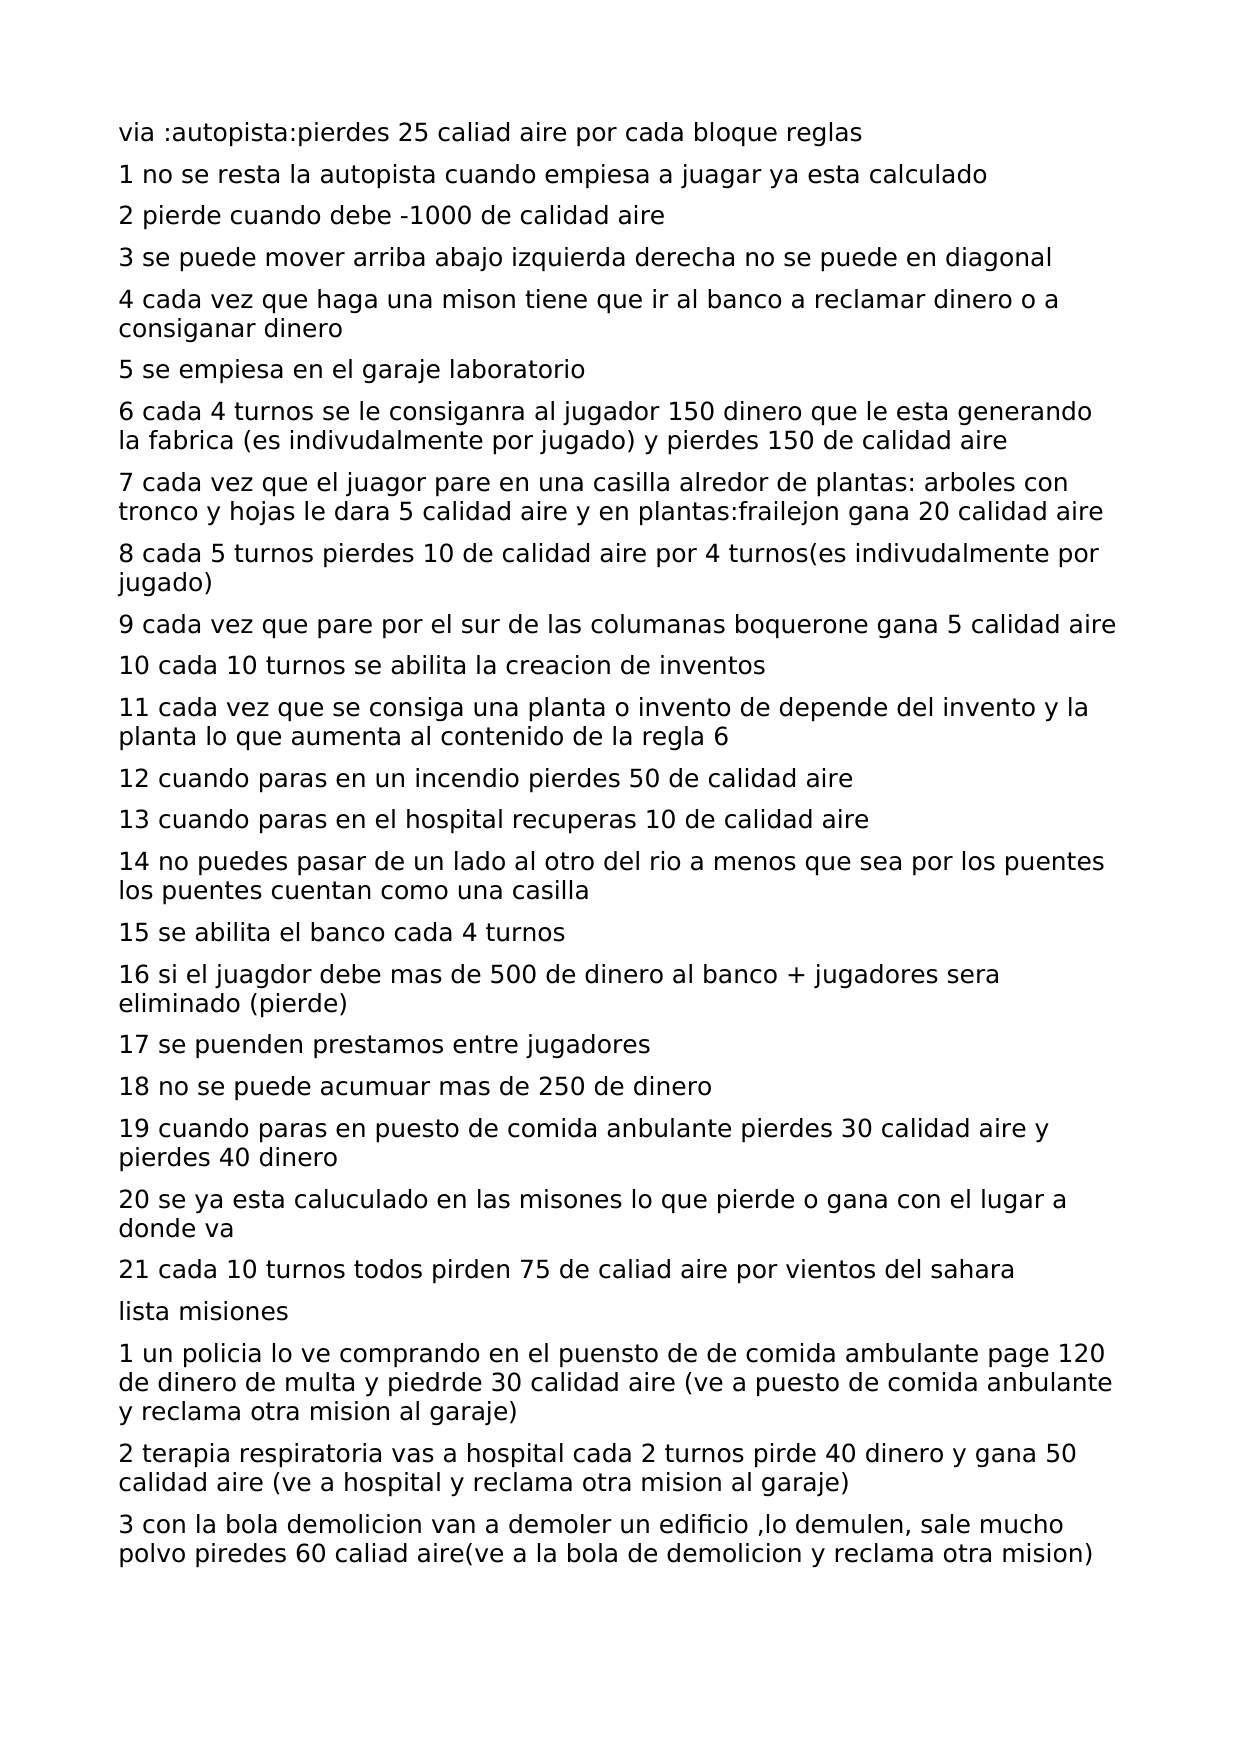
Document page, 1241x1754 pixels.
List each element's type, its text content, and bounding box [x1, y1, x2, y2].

text lista misiones [118, 1297, 1122, 1326]
text 11 cada vez que se consiga una planta o invento de depende del invento y la planta lo que aumenta al contenido de la regla 6 [118, 693, 1122, 751]
text 10 cada 10 turnos se abilita la creacion de inventos [118, 651, 1122, 681]
text 21 cada 10 turnos todos pirden 75 de caliad aire por vientos del sahara [118, 1256, 1122, 1285]
text 9 cada vez que pare por el sur de las columanas boquerone gana 5 calidad aire [118, 610, 1122, 639]
text 16 si el juagdor debe mas de 500 de dinero al banco + jugadores sera eliminado (pierde) [118, 960, 1122, 1018]
text 5 se empiesa en el garaje laboratorio [118, 356, 1122, 385]
text 2 pierde cuando debe -1000 de calidad aire [118, 201, 1122, 231]
text 1 no se resta la autopista cuando empiesa a juagar ya esta calculado [118, 160, 1122, 189]
text 7 cada vez que el juagor pare en una casilla alredor de plantas: arboles con tronco y hojas le dara 5 calidad aire y en plantas:frailejon gana 20 calidad aire [118, 468, 1122, 526]
text 13 cuando paras en el hospital recuperas 10 de calidad aire [118, 806, 1122, 835]
text 8 cada 5 turnos pierdes 10 de calidad aire por 4 turnos(es indivudalmente por jugado) [118, 539, 1122, 597]
text 14 no puedes pasar de un lado al otro del rio a menos que sea por los puentes los puentes cuentan como una casilla [118, 847, 1122, 906]
text 4 cada vez que haga una mison tiene que ir al banco a reclamar dinero o a consiganar dinero [118, 285, 1122, 343]
text 17 se puenden prestamos entre jugadores [118, 1031, 1122, 1060]
text via :autopista:pierdes 25 caliad aire por cada bloque reglas [118, 118, 1122, 147]
text 20 se ya esta caluculado en las misones lo que pierde o gana con el lugar a donde va [118, 1185, 1122, 1243]
text 15 se abilita el banco cada 4 turnos [118, 918, 1122, 947]
text 3 con la bola demolicion van a demoler un edificio ,lo demulen, sale mucho polvo piredes 60 caliad aire(ve a la bola de demolicion y reclama otra mision) [118, 1510, 1122, 1568]
text 19 cuando paras en puesto de comida anbulante pierdes 30 calidad aire y pierdes 40 dinero [118, 1114, 1122, 1172]
text 2 terapia respiratoria vas a hospital cada 2 turnos pirde 40 dinero y gana 50 calidad aire (ve a hospital y reclama otra mision al garaje) [118, 1439, 1122, 1497]
text 12 cuando paras en un incendio pierdes 50 de calidad aire [118, 764, 1122, 793]
text 1 un policia lo ve comprando en el puensto de de comida ambulante page 120 de dinero de multa y piedrde 30 calidad aire (ve a puesto de comida anbulante y reclama otra mision al garaje) [118, 1339, 1122, 1426]
text 18 no se puede acumuar mas de 250 de dinero [118, 1072, 1122, 1101]
text 6 cada 4 turnos se le consiganra al jugador 150 dinero que le esta generando la fabrica (es indivudalmente por jugado) y pierdes 150 de calidad aire [118, 397, 1122, 456]
text 3 se puede mover arriba abajo izquierda derecha no se puede en diagonal [118, 243, 1122, 272]
